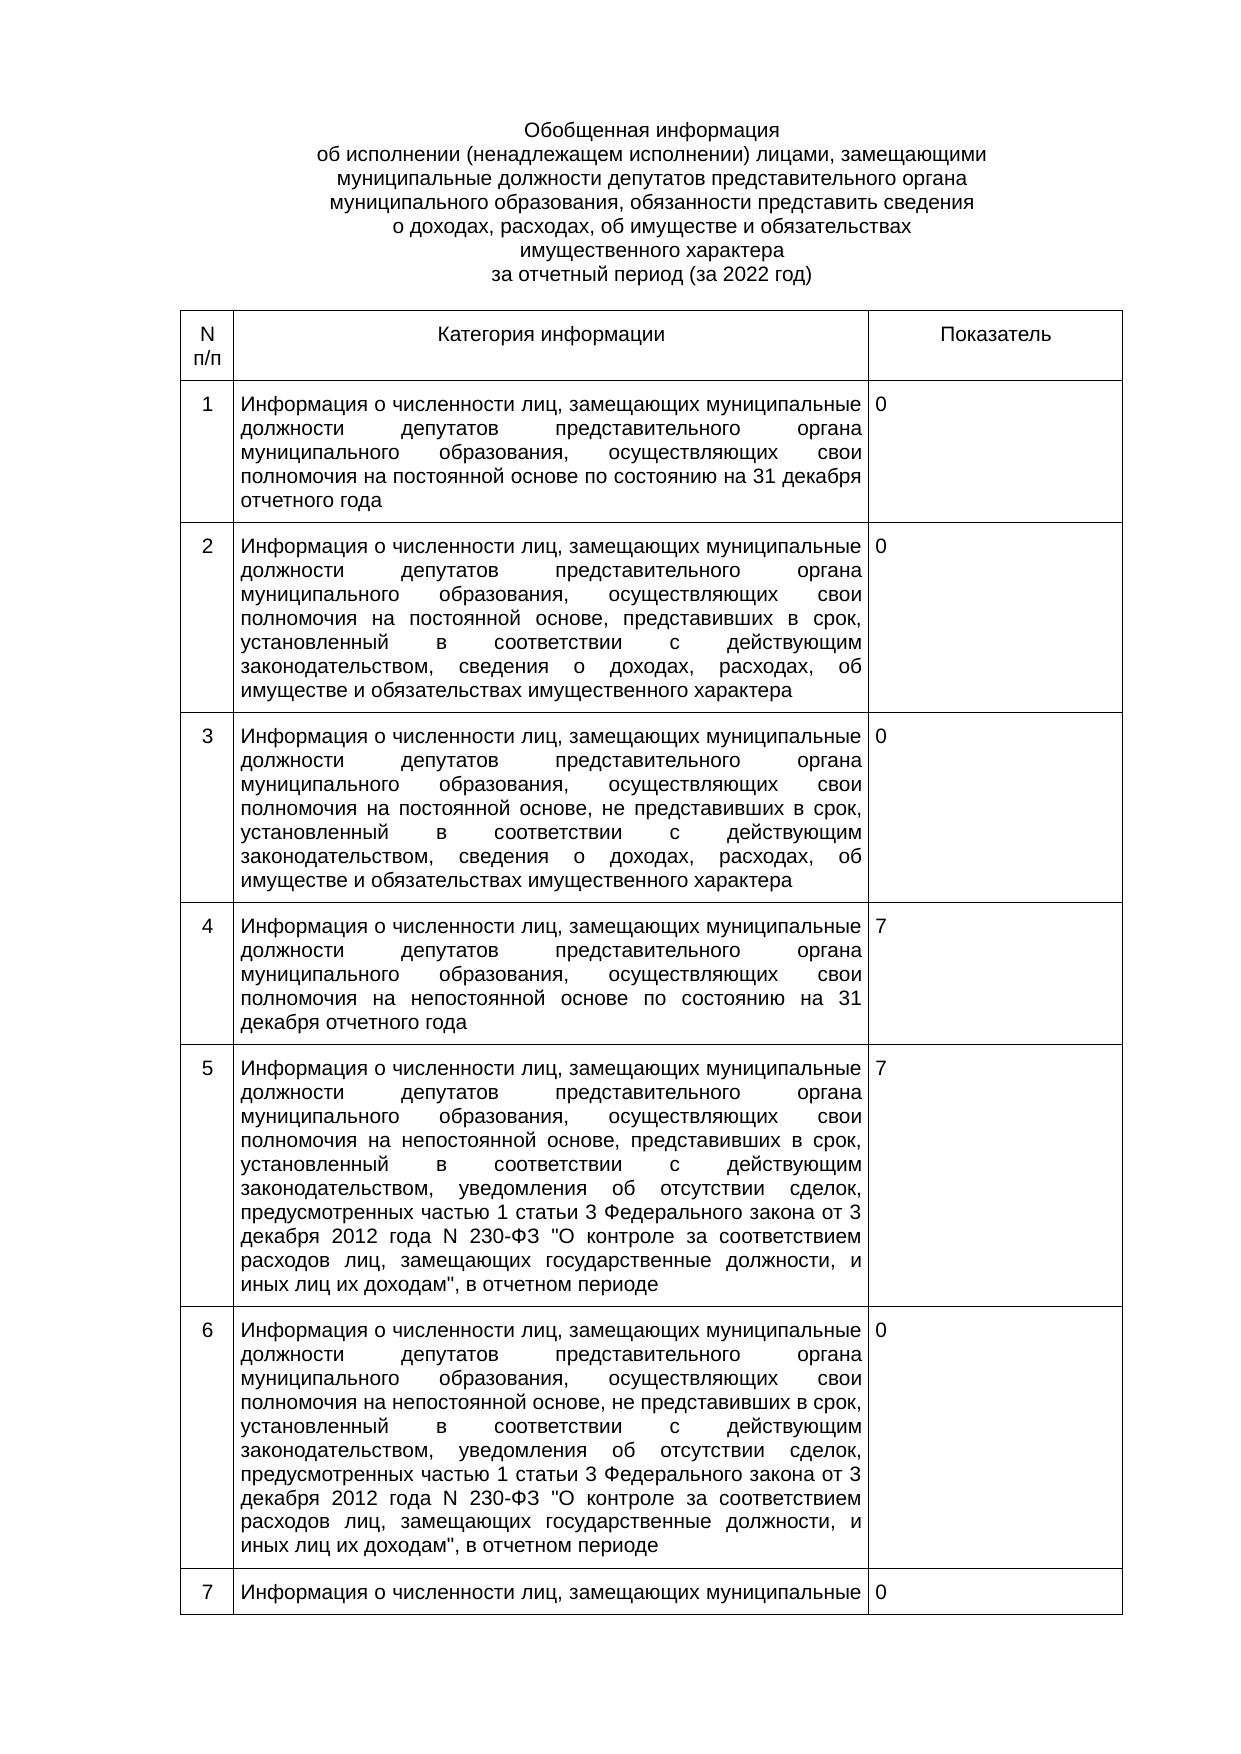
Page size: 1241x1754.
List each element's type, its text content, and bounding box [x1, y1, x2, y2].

table_cell 7 [181, 1569, 233, 1614]
text муниципального образования, обязанности представить сведения [181, 190, 1122, 214]
table_cell Информация о численности лиц, замещающих муниципальные [234, 1569, 868, 1614]
table_cell 1 [181, 381, 233, 522]
table_cell 7 [869, 1045, 1122, 1306]
table_header Показатель [869, 311, 1122, 380]
table_cell Информация о численности лиц, замещающих муниципальные должности депутатов представительного органа муниципального образования, осуществляющих свои полномочия на постоянной основе, представивших в срок, установленный в соответствии с действующим законодательством, сведения о доходах, расходах, об имуществе и обязательствах имущественного характера [234, 523, 868, 712]
table_cell Информация о численности лиц, замещающих муниципальные должности депутатов представительного органа муниципального образования, осуществляющих свои полномочия на непостоянной основе по состоянию на 31 декабря отчетного года [234, 903, 868, 1044]
table_cell 4 [181, 903, 233, 1044]
text имущественного характера [181, 238, 1122, 262]
text Обобщенная информация [181, 118, 1122, 142]
text об исполнении (ненадлежащем исполнении) лицами, замещающими [181, 142, 1122, 166]
table_cell 0 [869, 523, 1122, 712]
table_cell 3 [181, 713, 233, 902]
table_cell Информация о численности лиц, замещающих муниципальные должности депутатов представительного органа муниципального образования, осуществляющих свои полномочия на постоянной основе, не представивших в срок, установленный в соответствии с действующим законодательством, сведения о доходах, расходах, об имуществе и обязательствах имущественного характера [234, 713, 868, 902]
table_cell Информация о численности лиц, замещающих муниципальные должности депутатов представительного органа муниципального образования, осуществляющих свои полномочия на постоянной основе по состоянию на 31 декабря отчетного года [234, 381, 868, 522]
table_cell Информация о численности лиц, замещающих муниципальные должности депутатов представительного органа муниципального образования, осуществляющих свои полномочия на непостоянной основе, не представивших в срок, установленный в соответствии с действующим законодательством, уведомления об отсутствии сделок, предусмотренных частью 1 статьи 3 Федерального закона от 3 декабря 2012 года N 230-ФЗ "О контроле за соответствием расходов лиц, замещающих государственные должности, и иных лиц их доходам", в отчетном периоде [234, 1307, 868, 1568]
table_cell 0 [869, 381, 1122, 522]
table_header Категория информации [234, 311, 868, 380]
table_cell 2 [181, 523, 233, 712]
table_cell 5 [181, 1045, 233, 1306]
table_cell 7 [869, 903, 1122, 1044]
table_cell 0 [869, 1569, 1122, 1614]
table_cell 0 [869, 713, 1122, 902]
text за отчетный период (за 2022 год) [181, 262, 1122, 286]
table_cell 0 [869, 1307, 1122, 1568]
table_cell Информация о численности лиц, замещающих муниципальные должности депутатов представительного органа муниципального образования, осуществляющих свои полномочия на непостоянной основе, представивших в срок, установленный в соответствии с действующим законодательством, уведомления об отсутствии сделок, предусмотренных частью 1 статьи 3 Федерального закона от 3 декабря 2012 года N 230-ФЗ "О контроле за соответствием расходов лиц, замещающих государственные должности, и иных лиц их доходам", в отчетном периоде [234, 1045, 868, 1306]
text о доходах, расходах, об имуществе и обязательствах [181, 214, 1122, 238]
text муниципальные должности депутатов представительного органа [181, 166, 1122, 190]
table_cell 6 [181, 1307, 233, 1568]
table_header N п/п [181, 311, 233, 380]
